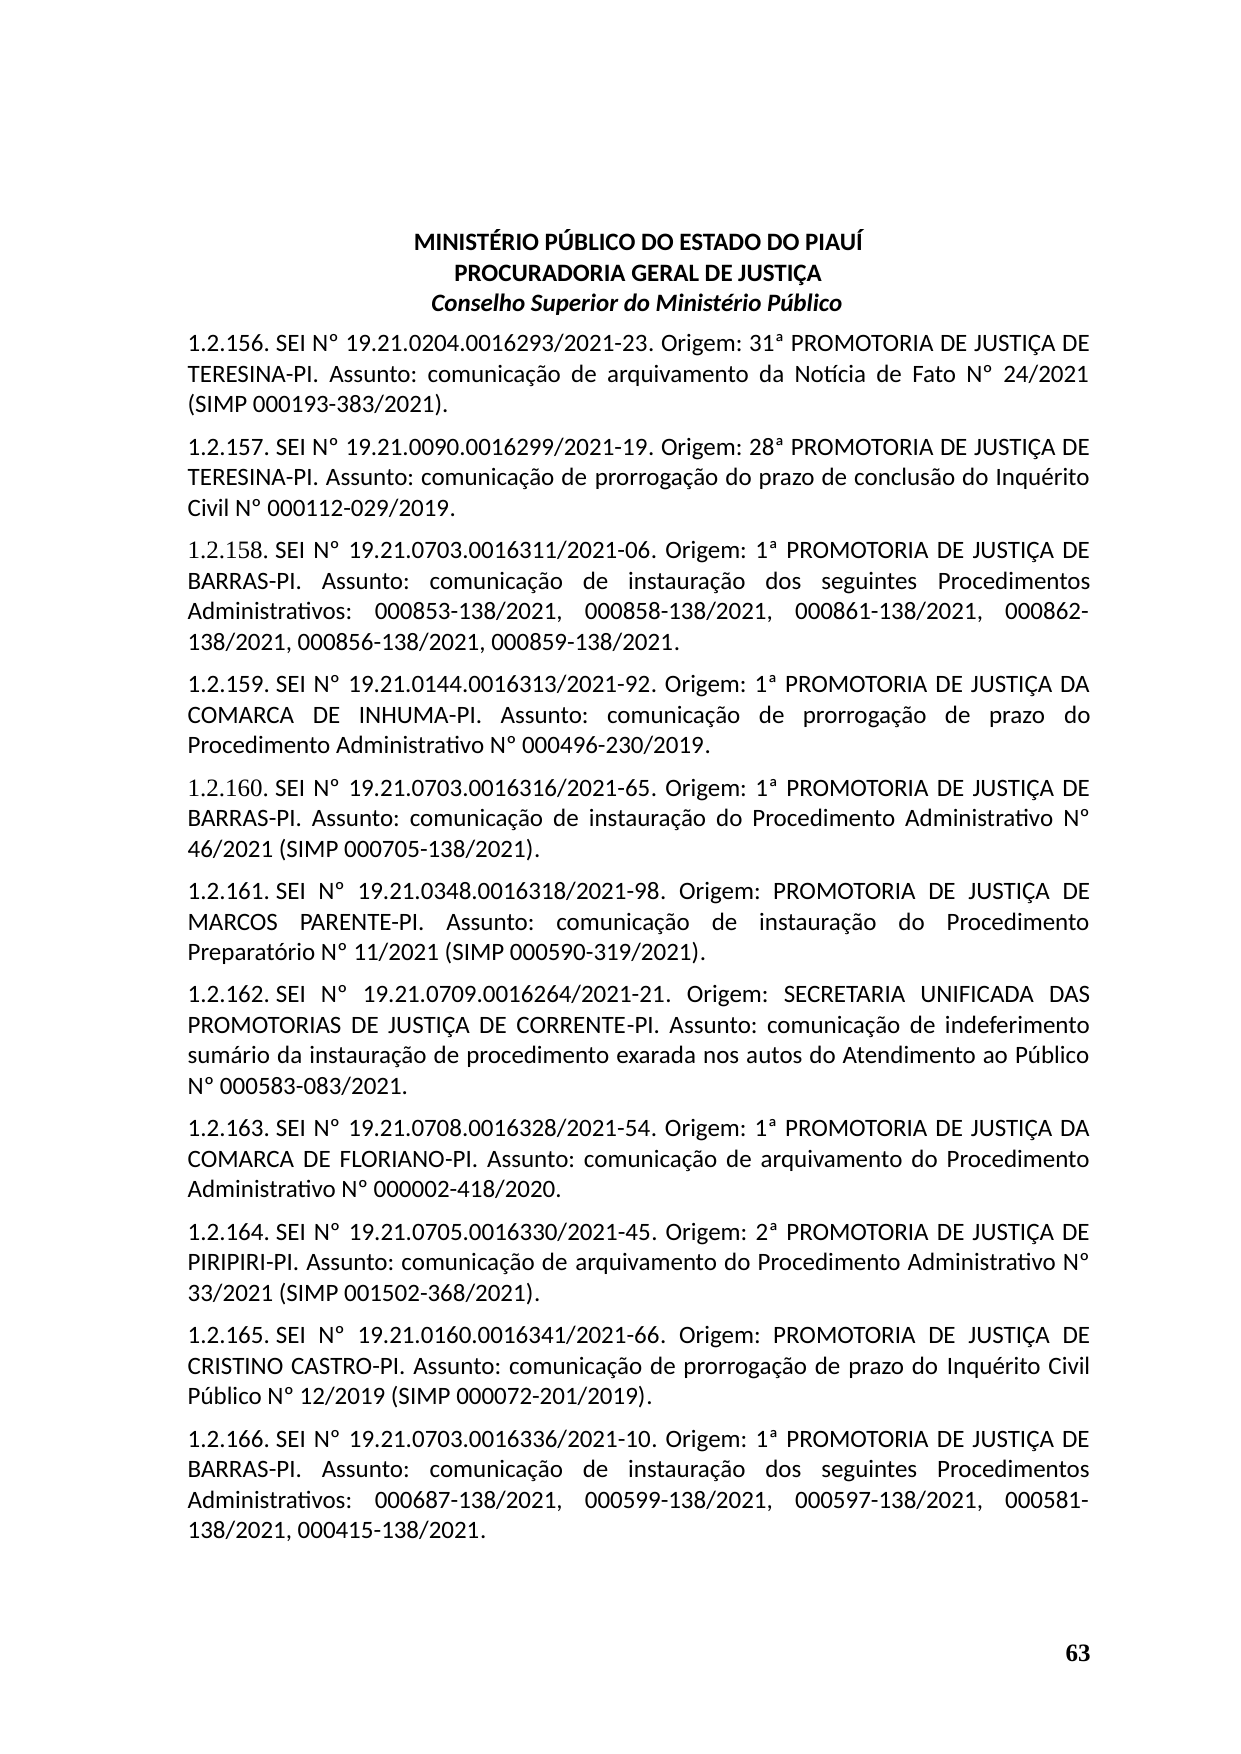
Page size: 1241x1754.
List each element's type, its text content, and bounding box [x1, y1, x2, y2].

list SEI Nº 19.21.0090.0016299/2021-19. Origem: 28ª PROMOTORIA DE JUSTIÇA DE TERESINA-PI. Assunto: comunicação de prorrogação do prazo de conclusão do Inquérito Civil Nº 000112-029/2019. [187, 431, 1090, 522]
list SEI Nº 19.21.0703.0016311/2021-06. Origem: 1ª PROMOTORIA DE JUSTIÇA DE BARRAS-PI. Assunto: comunicação de instauração dos seguintes Procedimentos Administrativos: 000853-138/2021, 000858-138/2021, 000861-138/2021, 000862-138/2021, 000856-138/2021, 000859-138/2021. [187, 534, 1090, 656]
list SEI Nº 19.21.0703.0016336/2021-10. Origem: 1ª PROMOTORIA DE JUSTIÇA DE BARRAS-PI. Assunto: comunicação de instauração dos seguintes Procedimentos Administrativos: 000687-138/2021, 000599-138/2021, 000597-138/2021, 000581-138/2021, 000415-138/2021. [187, 1423, 1090, 1545]
list SEI Nº 19.21.0708.0016328/2021-54. Origem: 1ª PROMOTORIA DE JUSTIÇA DA COMARCA DE FLORIANO-PI. Assunto: comunicação de arquivamento do Procedimento Administrativo Nº 000002-418/2020. [187, 1113, 1090, 1204]
list SEI Nº 19.21.0144.0016313/2021-92. Origem: 1ª PROMOTORIA DE JUSTIÇA DA COMARCA DE INHUMA-PI. Assunto: comunicação de prorrogação de prazo do Procedimento Administrativo Nº 000496-230/2019. [187, 668, 1090, 760]
list SEI Nº 19.21.0703.0016316/2021-65. Origem: 1ª PROMOTORIA DE JUSTIÇA DE BARRAS-PI. Assunto: comunicação de instauração do Procedimento Administrativo Nº 46/2021 (SIMP 000705-138/2021). [187, 772, 1090, 863]
list SEI Nº 19.21.0204.0016293/2021-23. Origem: 31ª PROMOTORIA DE JUSTIÇA DE TERESINA-PI. Assunto: comunicação de arquivamento da Notícia de Fato Nº 24/2021 (SIMP 000193-383/2021). [187, 327, 1090, 419]
list SEI Nº 19.21.0705.0016330/2021-45. Origem: 2ª PROMOTORIA DE JUSTIÇA DE PIRIPIRI-PI. Assunto: comunicação de arquivamento do Procedimento Administrativo Nº 33/2021 (SIMP 001502-368/2021). [187, 1216, 1090, 1308]
list SEI Nº 19.21.0348.0016318/2021-98. Origem: PROMOTORIA DE JUSTIÇA DE MARCOS PARENTE-PI. Assunto: comunicação de instauração do Procedimento Preparatório Nº 11/2021 (SIMP 000590-319/2021). [187, 875, 1090, 967]
list SEI Nº 19.21.0709.0016264/2021-21. Origem: SECRETARIA UNIFICADA DAS PROMOTORIAS DE JUSTIÇA DE CORRENTE-PI. Assunto: comunicação de indeferimento sumário da instauração de procedimento exarada nos autos do Atendimento ao Público Nº 000583-083/2021. [187, 979, 1090, 1101]
list SEI Nº 19.21.0160.0016341/2021-66. Origem: PROMOTORIA DE JUSTIÇA DE CRISTINO CASTRO-PI. Assunto: comunicação de prorrogação de prazo do Inquérito Civil Público Nº 12/2019 (SIMP 000072-201/2019). [187, 1319, 1090, 1411]
